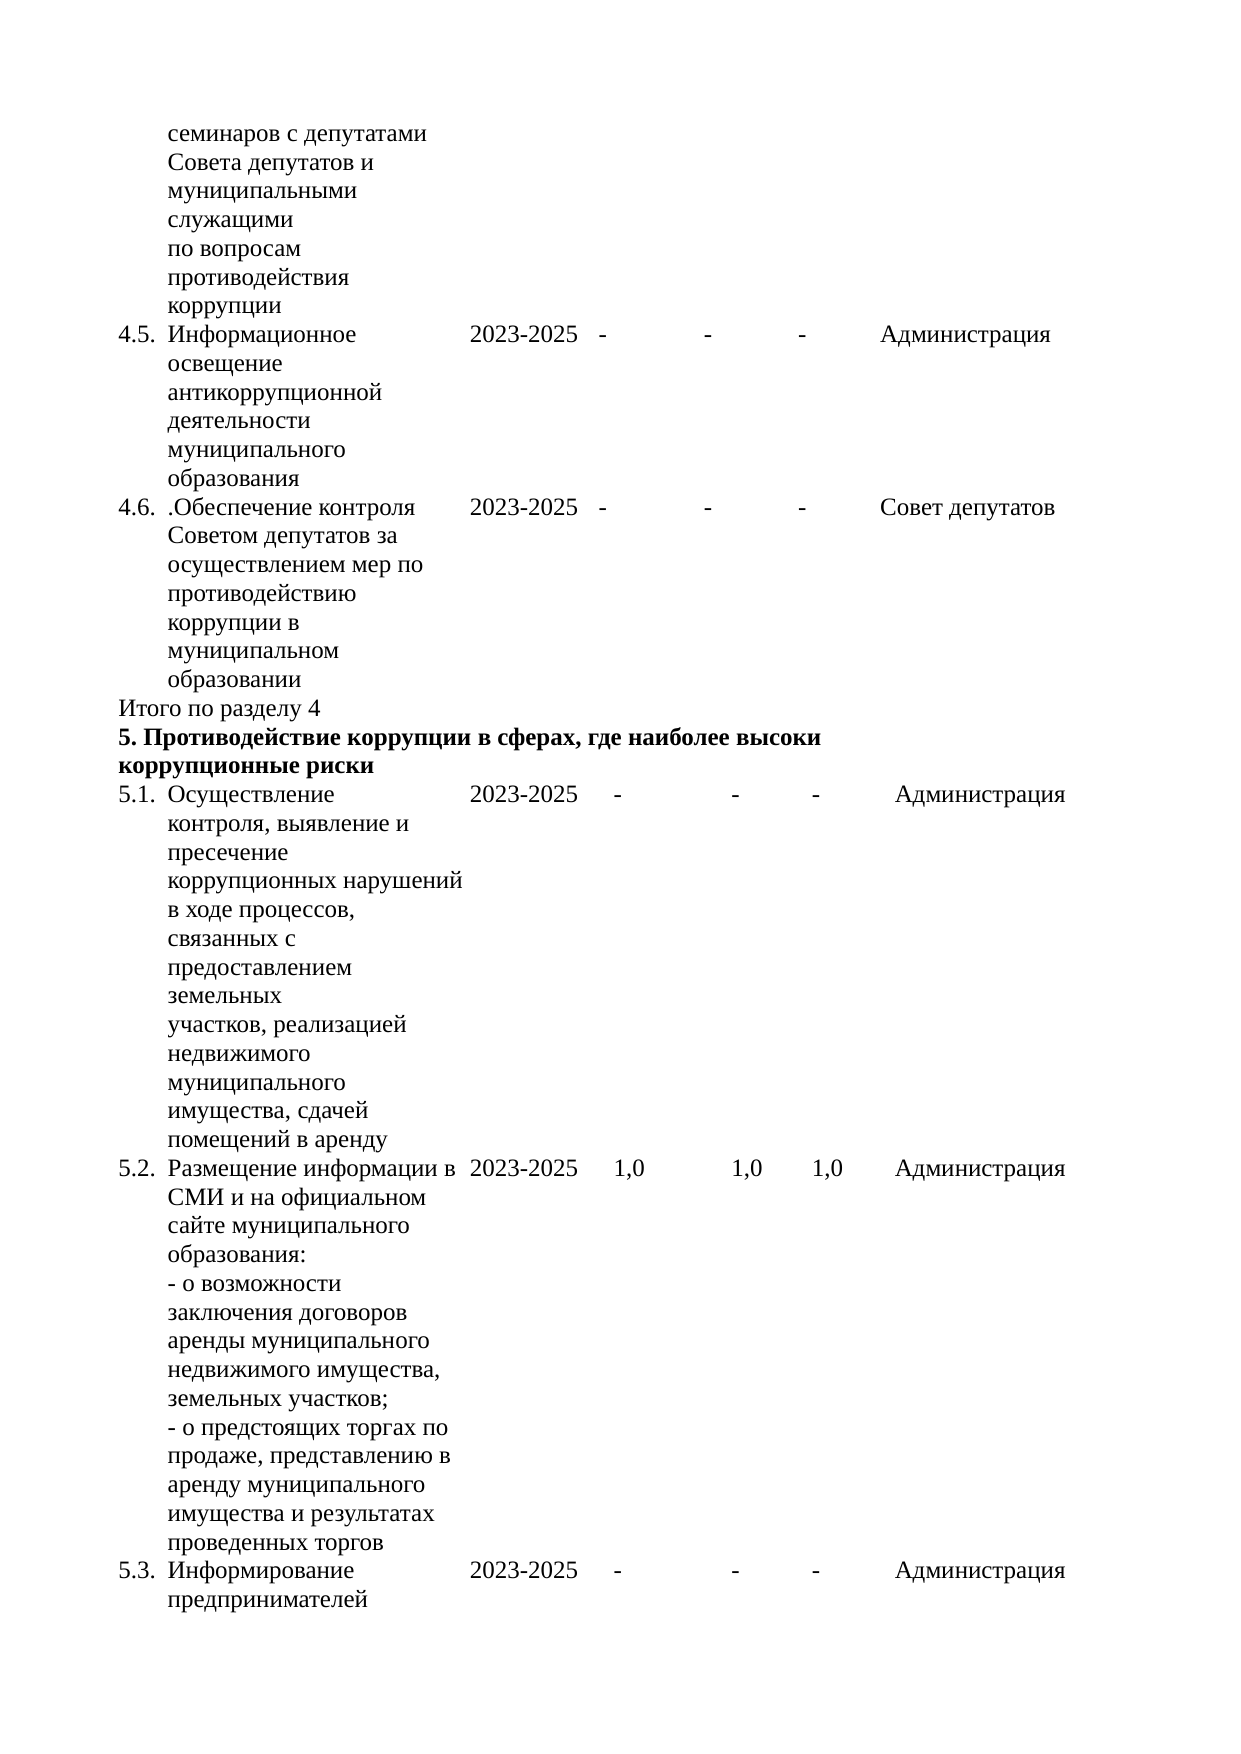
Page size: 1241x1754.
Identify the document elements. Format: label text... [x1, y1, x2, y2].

table_cell Администрация [895, 1556, 1092, 1613]
table_cell Информирование предпринимателей [168, 1556, 469, 1613]
table_cell - [798, 118, 880, 319]
table_cell - [613, 779, 731, 1153]
table_cell Администрация [895, 779, 1092, 1153]
table_cell - [731, 779, 812, 1153]
table_cell 2023-2025 [470, 1556, 613, 1613]
table_cell 5. Противодействие коррупции в сферах, где наиболее высоки коррупционные риски [118, 722, 1079, 779]
table_cell - [704, 118, 798, 319]
table_cell [470, 118, 598, 319]
table_cell 2023-2025 [470, 1153, 613, 1556]
table_cell - [598, 118, 703, 319]
table_cell - [598, 492, 703, 693]
table_cell - [704, 492, 798, 693]
table_cell [798, 693, 880, 722]
table_cell [1079, 722, 1092, 779]
table_cell 1,0 [812, 1153, 894, 1556]
table_cell Размещение информации в СМИ и на официальном сайте муниципального образования: - о возможности заключения договоров аренды муниципального недвижимого имущества, земельных участков; - о предстоящих торгах по продаже, представлению в аренду муниципального имущества и результатах проведенных торгов [168, 1153, 469, 1556]
table_cell - [798, 319, 880, 492]
table_cell 2023-2025 [470, 492, 598, 693]
table_cell [118, 118, 167, 319]
table_cell Администрация [895, 1153, 1092, 1556]
table_cell [598, 693, 703, 722]
table_cell семинаров с депутатами Совета депутатов и муниципальными служащими по вопросам противодействия коррупции [168, 118, 469, 319]
table_cell Осуществление контроля, выявление и пресечение коррупционных нарушений в ходе процессов, связанных с предоставлением земельных участков, реализацией недвижимого муниципального имущества, сдачей помещений в аренду [168, 779, 469, 1153]
table_cell 2023-2025 [470, 779, 613, 1153]
table_cell [1079, 492, 1092, 693]
table_cell - [812, 1556, 894, 1613]
table_cell Администрация [880, 319, 1079, 492]
table_cell 1,0 [613, 1153, 731, 1556]
table_cell [880, 118, 1079, 319]
table_cell [880, 693, 1079, 722]
table_cell [1079, 319, 1092, 492]
table_cell Информационное освещение антикоррупционной деятельности муниципального образования [168, 319, 469, 492]
table_cell 5.1. [118, 779, 167, 1153]
table_cell - [731, 1556, 812, 1613]
table_cell 5.2. [118, 1153, 167, 1556]
table_cell 4.6. [118, 492, 167, 693]
table_cell - [613, 1556, 731, 1613]
table_cell 2023-2025 [470, 319, 598, 492]
table_cell Итого по разделу 4 [118, 693, 598, 722]
table_cell Совет депутатов [880, 492, 1079, 693]
table_cell - [598, 319, 703, 492]
table_cell 1,0 [731, 1153, 812, 1556]
table_cell [1079, 118, 1092, 319]
table_cell 4.5. [118, 319, 167, 492]
table_cell .Обеспечение контроля Советом депутатов за осуществлением мер по противодействию коррупции в муниципальном образовании [168, 492, 469, 693]
table_cell - [812, 779, 894, 1153]
table_cell [1079, 693, 1092, 722]
table_cell - [798, 492, 880, 693]
table_cell [704, 693, 798, 722]
table_cell 5.3. [118, 1556, 167, 1613]
table_cell - [704, 319, 798, 492]
